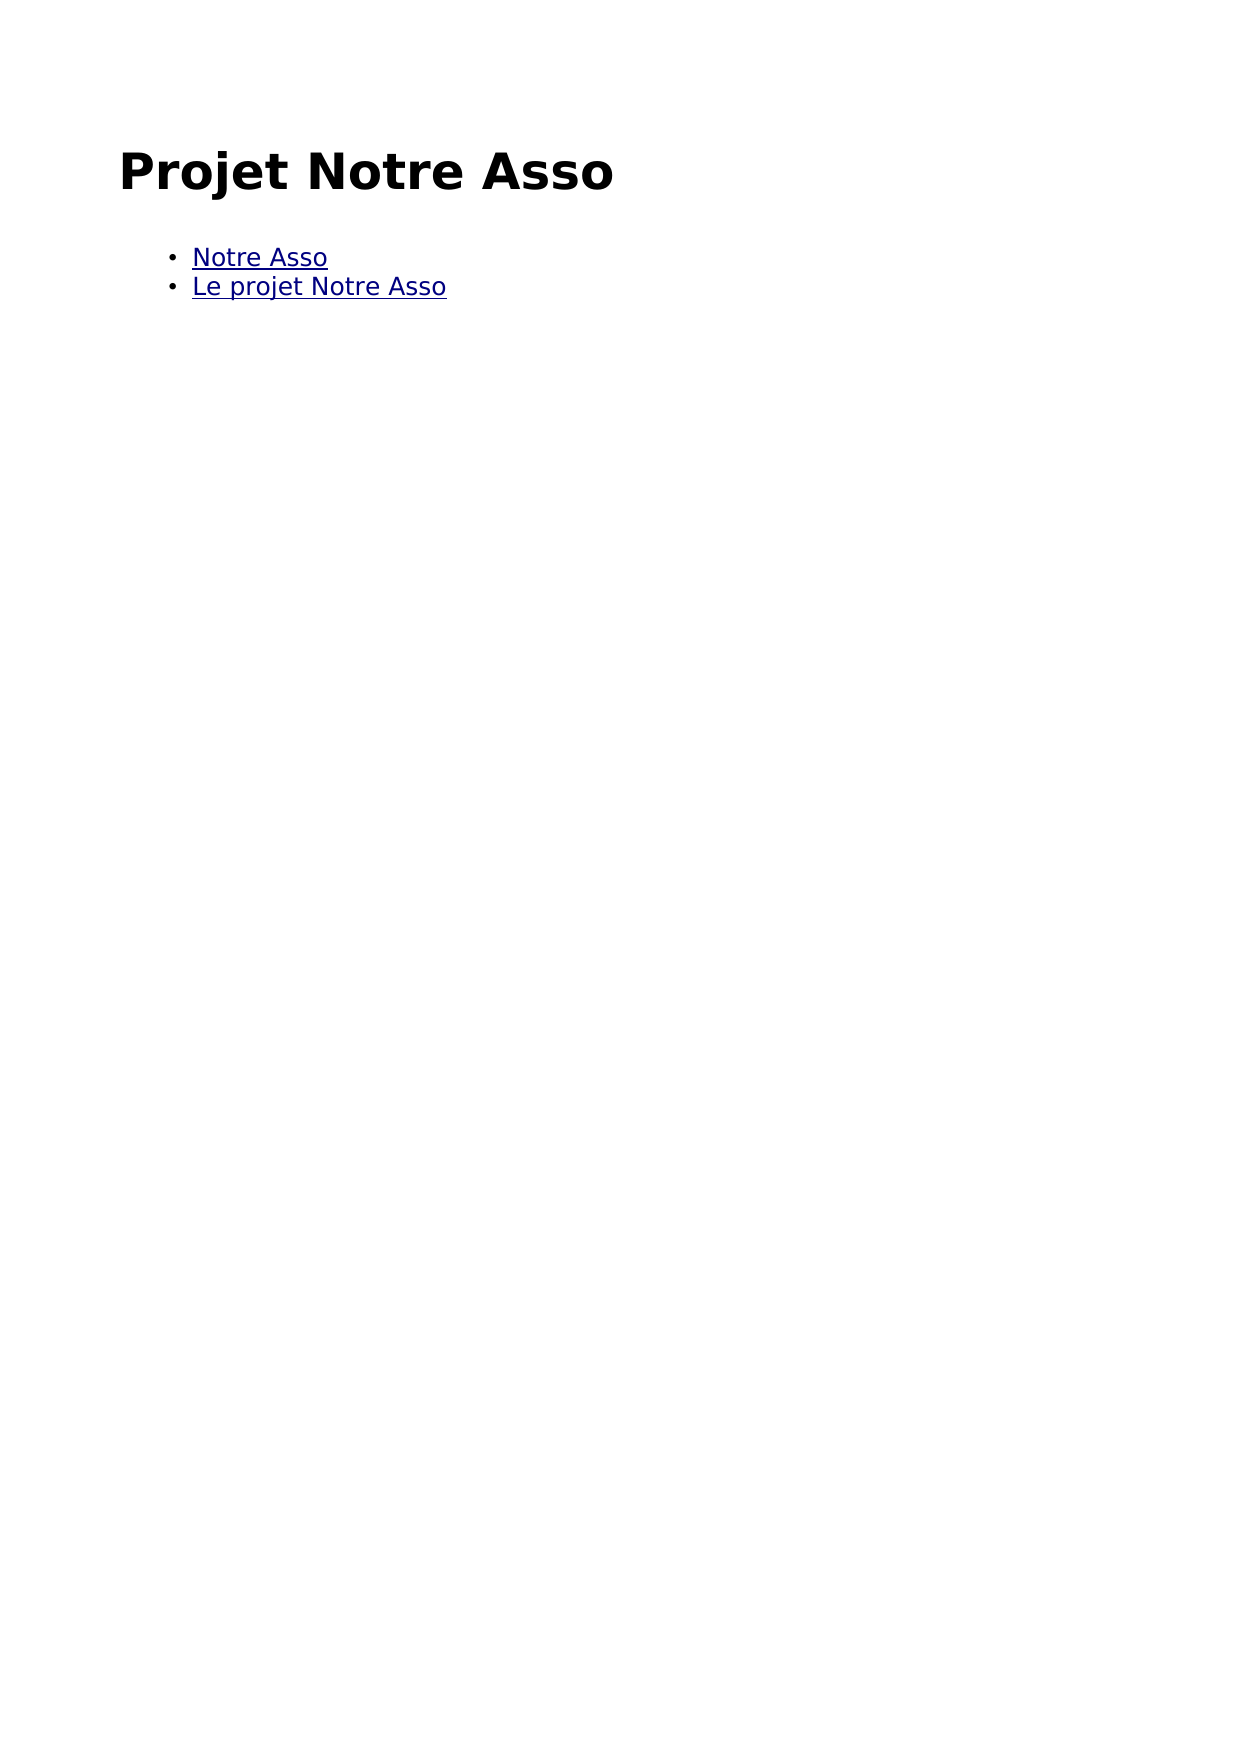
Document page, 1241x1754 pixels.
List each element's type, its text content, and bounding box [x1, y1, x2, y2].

subtitle Projet Notre Asso [118, 143, 1122, 201]
list Le projet Notre Asso [177, 272, 1122, 302]
list Notre Asso [177, 243, 1122, 272]
